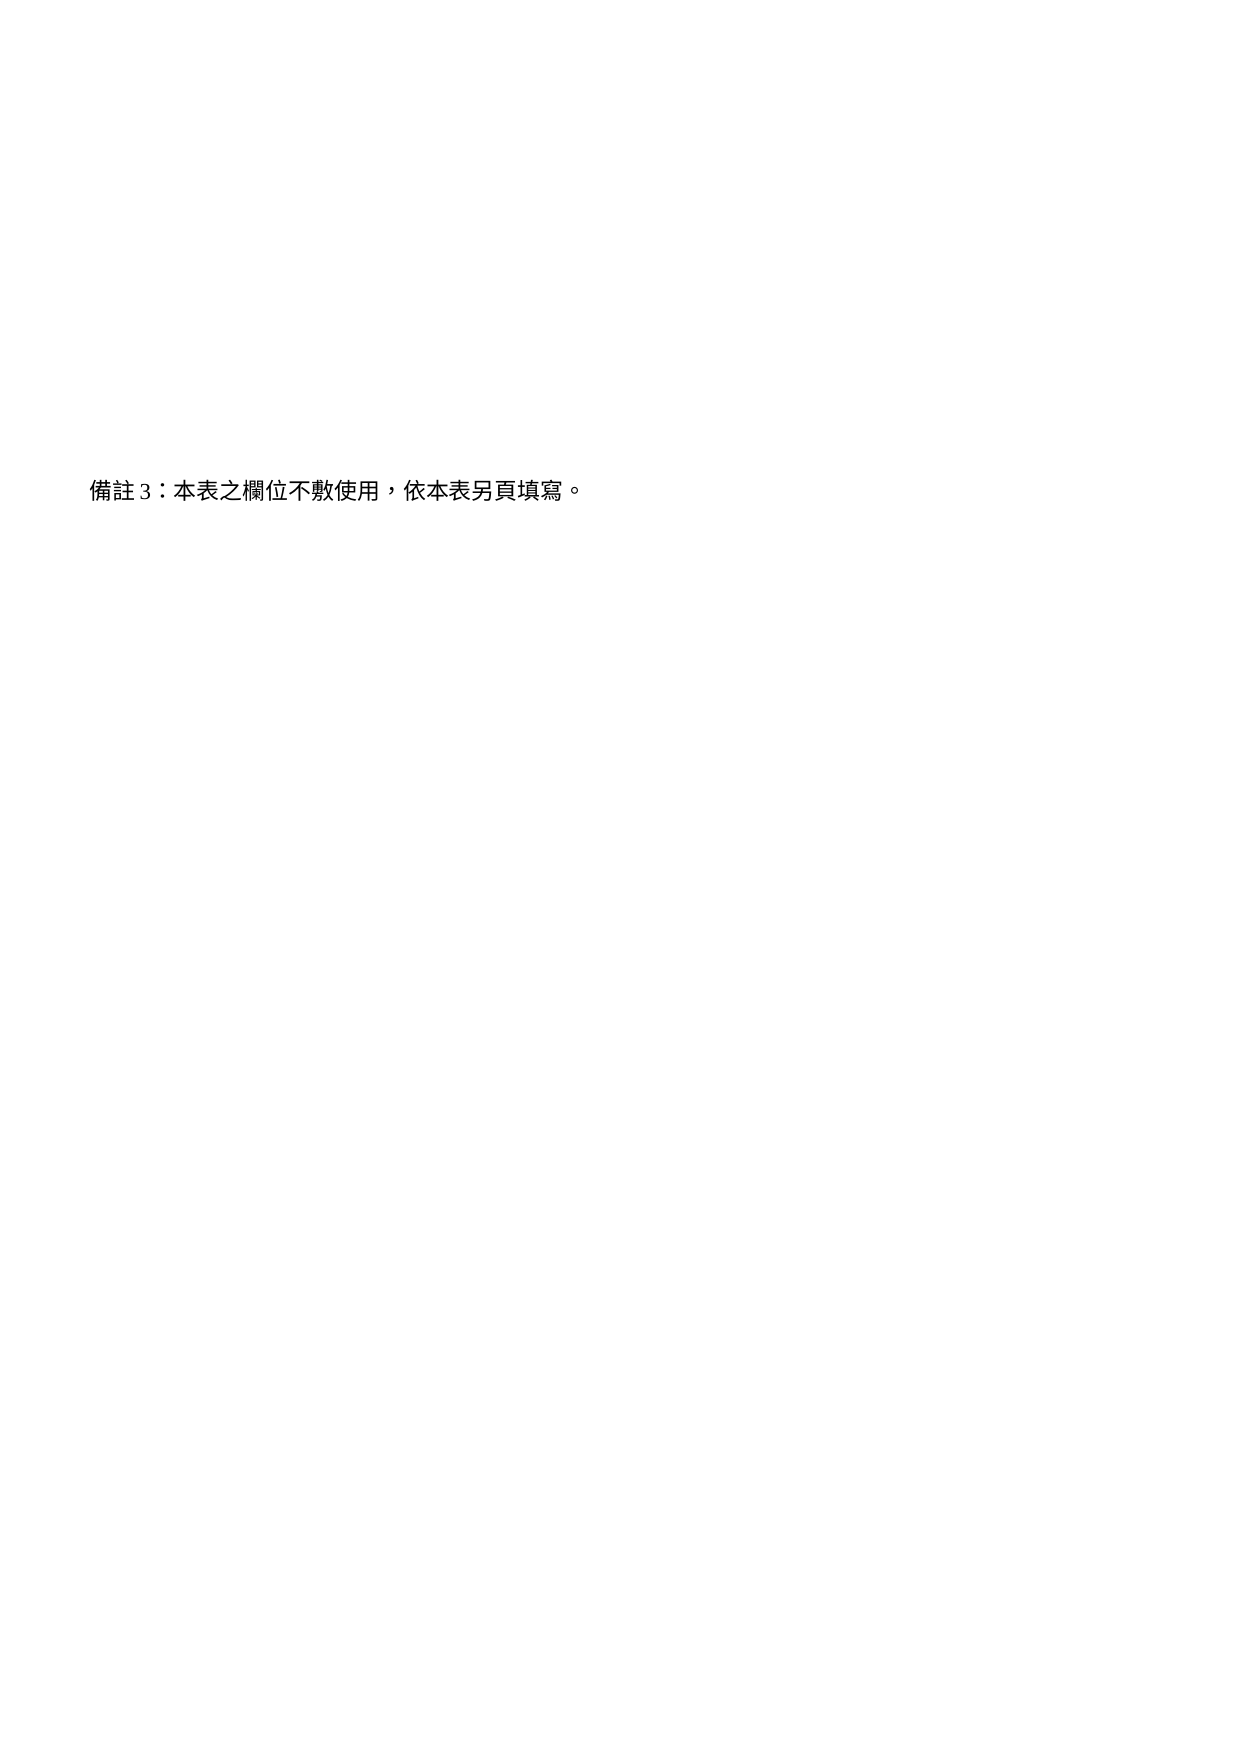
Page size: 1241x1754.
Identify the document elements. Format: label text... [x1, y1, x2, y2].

text 備註3：本表之欄位不敷使用，依本表另頁填寫。 [89, 473, 1152, 506]
